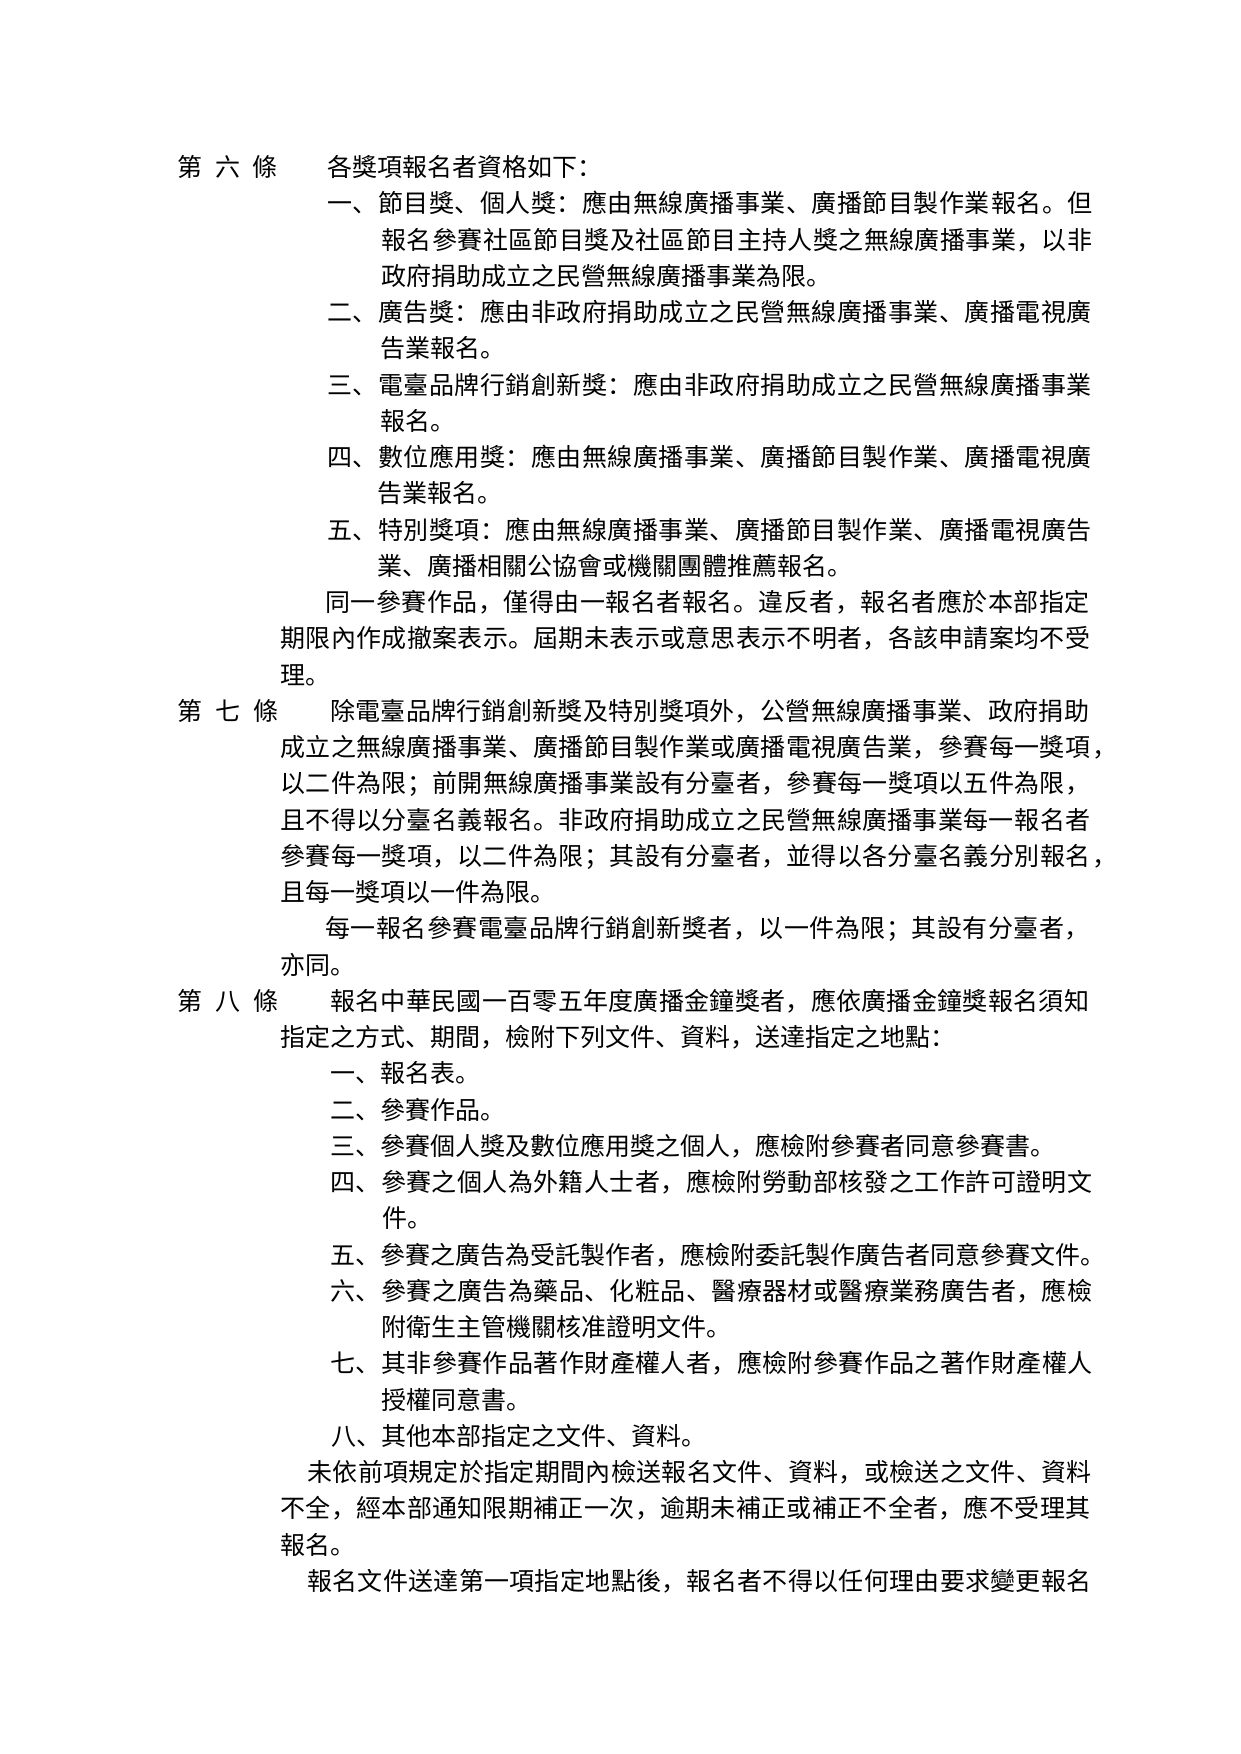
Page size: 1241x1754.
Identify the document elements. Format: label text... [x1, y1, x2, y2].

text 同一參賽作品，僅得由一報名者報名。違反者，報名者應於本部指定期限內作成撤案表示。屆期未表示或意思表示不明者，各該申請案均不受理。 [280, 583, 1092, 691]
text 三、參賽個人獎及數位應用獎之個人，應檢附參賽者同意參賽書。 [330, 1126, 1092, 1163]
text 二、廣告獎：應由非政府捐助成立之民營無線廣播事業、廣播電視廣告業報名。 [327, 293, 1092, 365]
text 八、其他本部指定之文件、資料。 [202, 1416, 1092, 1453]
text 五、參賽之廣告為受託製作者，應檢附委託製作廣告者同意參賽文件。 [330, 1235, 1092, 1271]
text 三、電臺品牌行銷創新獎：應由非政府捐助成立之民營無線廣播事業報名。 [327, 365, 1092, 438]
text 六、參賽之廣告為藥品、化粧品、醫療器材或醫療業務廣告者，應檢附衛生主管機關核准證明文件。 [330, 1271, 1092, 1344]
text 四、參賽之個人為外籍人士者，應檢附勞動部核發之工作許可證明文件。 [330, 1163, 1092, 1235]
text 二、參賽作品。 [202, 1090, 1092, 1126]
text 第 六 條 各獎項報名者資格如下： [177, 148, 1092, 184]
text 每一報名參賽電臺品牌行銷創新獎者，以一件為限；其設有分臺者，亦同。 [280, 909, 1092, 981]
text 四、數位應用獎：應由無線廣播事業、廣播節目製作業、廣播電視廣告業報名。 [327, 438, 1092, 510]
text 報名文件送達第一項指定地點後，報名者不得以任何理由要求變更報名 [280, 1561, 1092, 1598]
text 第 七 條 除電臺品牌行銷創新獎及特別獎項外，公營無線廣播事業、政府捐助成立之無線廣播事業、廣播節目製作業或廣播電視廣告業，參賽每一獎項，以二件為限；前開無線廣播事業設有分臺者，參賽每一獎項以五件為限，且不得以分臺名義報名。非政府捐助成立之民營無線廣播事業每一報名者參賽每一獎項，以二件為限；其設有分臺者，並得以各分臺名義分別報名，且每一獎項以一件為限。 [177, 691, 1092, 909]
text 一、報名表。 [330, 1054, 1092, 1090]
text 一、節目獎、個人獎：應由無線廣播事業、廣播節目製作業報名。但報名參賽社區節目獎及社區節目主持人獎之無線廣播事業，以非政府捐助成立之民營無線廣播事業為限。 [327, 184, 1092, 293]
text 未依前項規定於指定期間內檢送報名文件、資料，或檢送之文件、資料不全，經本部通知限期補正一次，逾期未補正或補正不全者，應不受理其報名。 [280, 1453, 1092, 1561]
text 第 八 條 報名中華民國一百零五年度廣播金鐘獎者，應依廣播金鐘獎報名須知指定之方式、期間，檢附下列文件、資料，送達指定之地點： [177, 981, 1092, 1054]
text 五、特別獎項：應由無線廣播事業、廣播節目製作業、廣播電視廣告業、廣播相關公協會或機關團體推薦報名。 [327, 510, 1092, 583]
text 七、其非參賽作品著作財產權人者，應檢附參賽作品之著作財產權人授權同意書。 [330, 1344, 1092, 1416]
